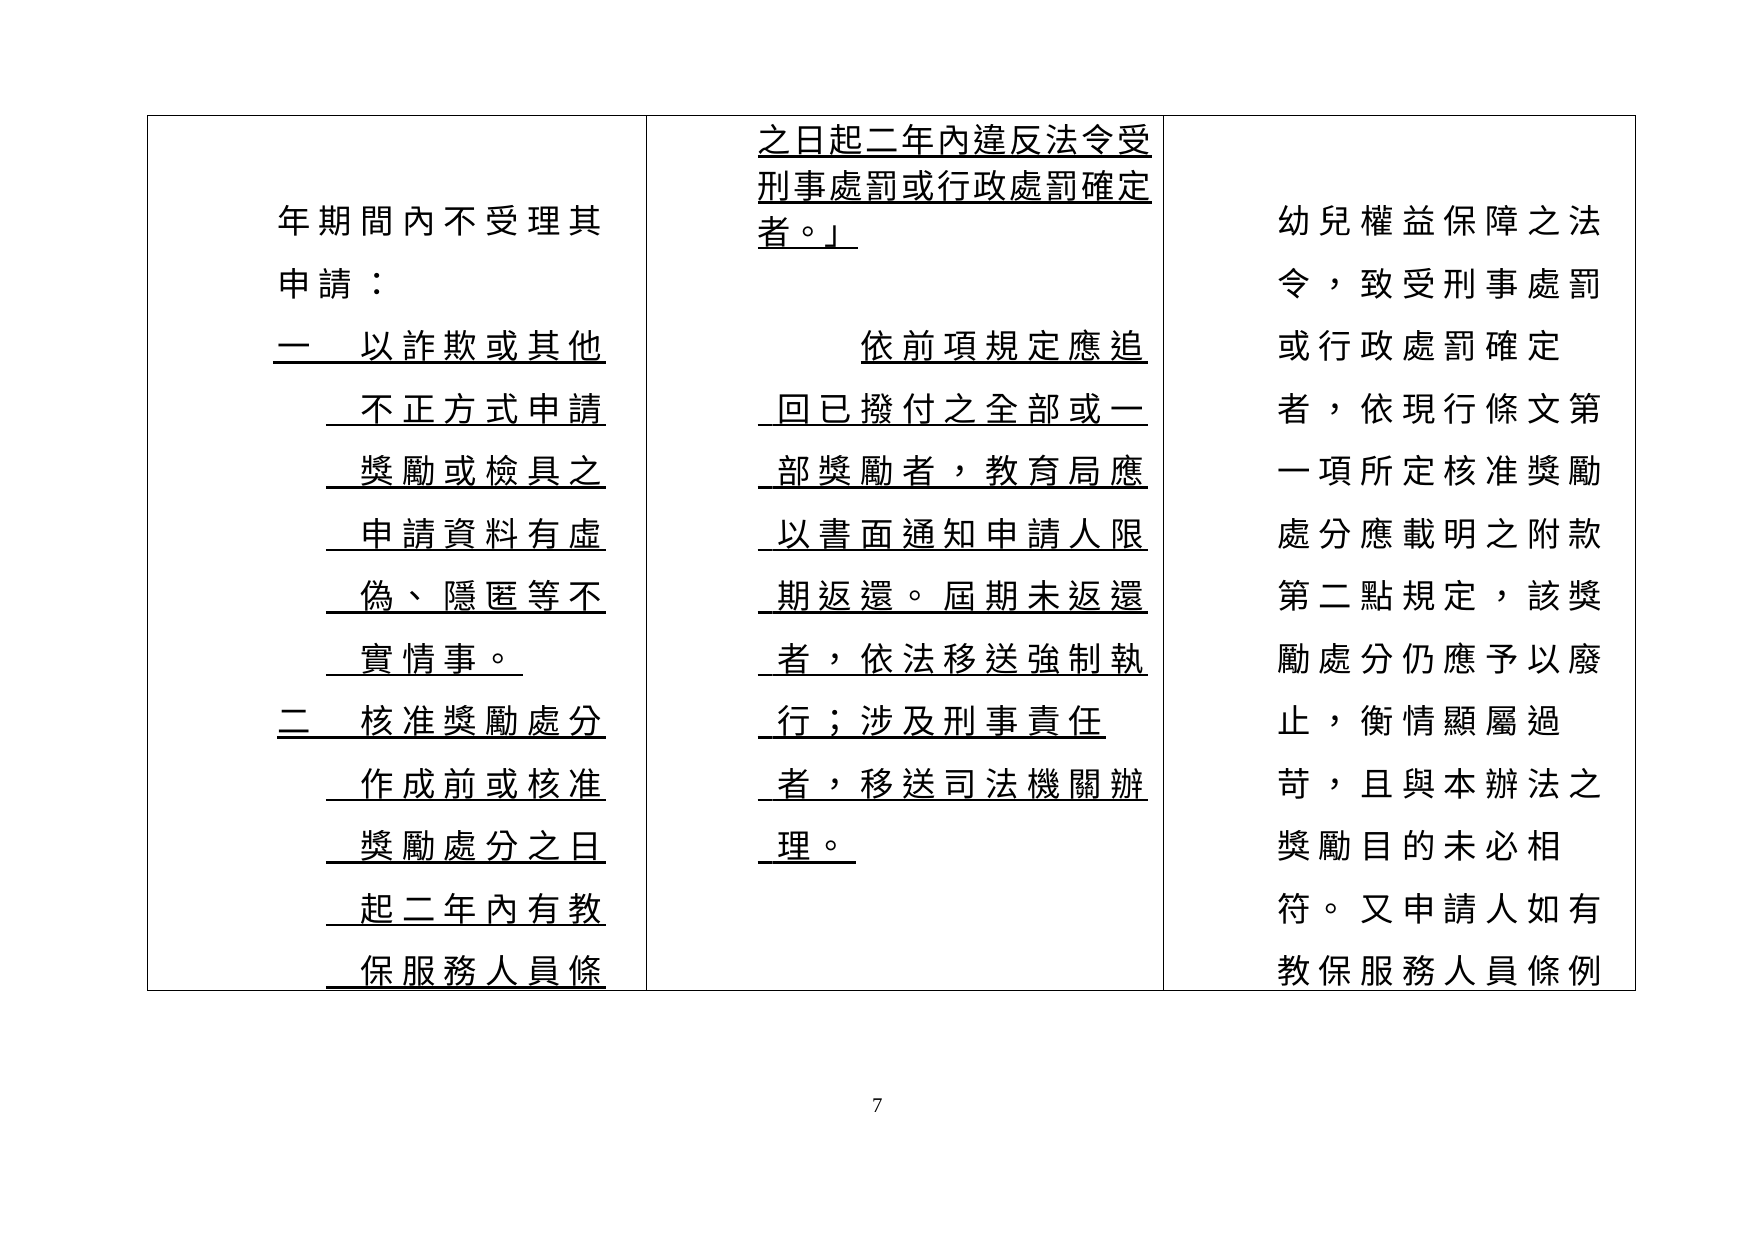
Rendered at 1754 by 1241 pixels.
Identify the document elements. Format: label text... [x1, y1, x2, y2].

table_cell 年期間內不受理其申請： 一 以詐欺或其他不正方式申請獎勵或檢具之申請資料有虛偽、隱匿等不實情事。 二 核准獎勵處分作成前或核准獎勵處分之日起二年內有教保服務人員條 [148, 116, 646, 990]
table_cell 之日起二年內違反法令受刑事處罰或行政處罰確定者。」 依前項規定應追回已撥付之全部或一部獎勵者，教育局應以書面通知申請人限期返還。屆期未返還者，依法移送強制執行；涉及刑事責任者，移送司法機關辦理。 [647, 116, 1163, 990]
table_cell 幼兒權益保障之法令，致受刑事處罰或行政處罰確定者，依現行條文第一項所定核准獎勵處分應載明之附款第二點規定，該獎勵處分仍應予以廢止，衡情顯屬過苛，且與本辦法之獎勵目的未必相符。又申請人如有教保服務人員條例 [1164, 116, 1635, 990]
